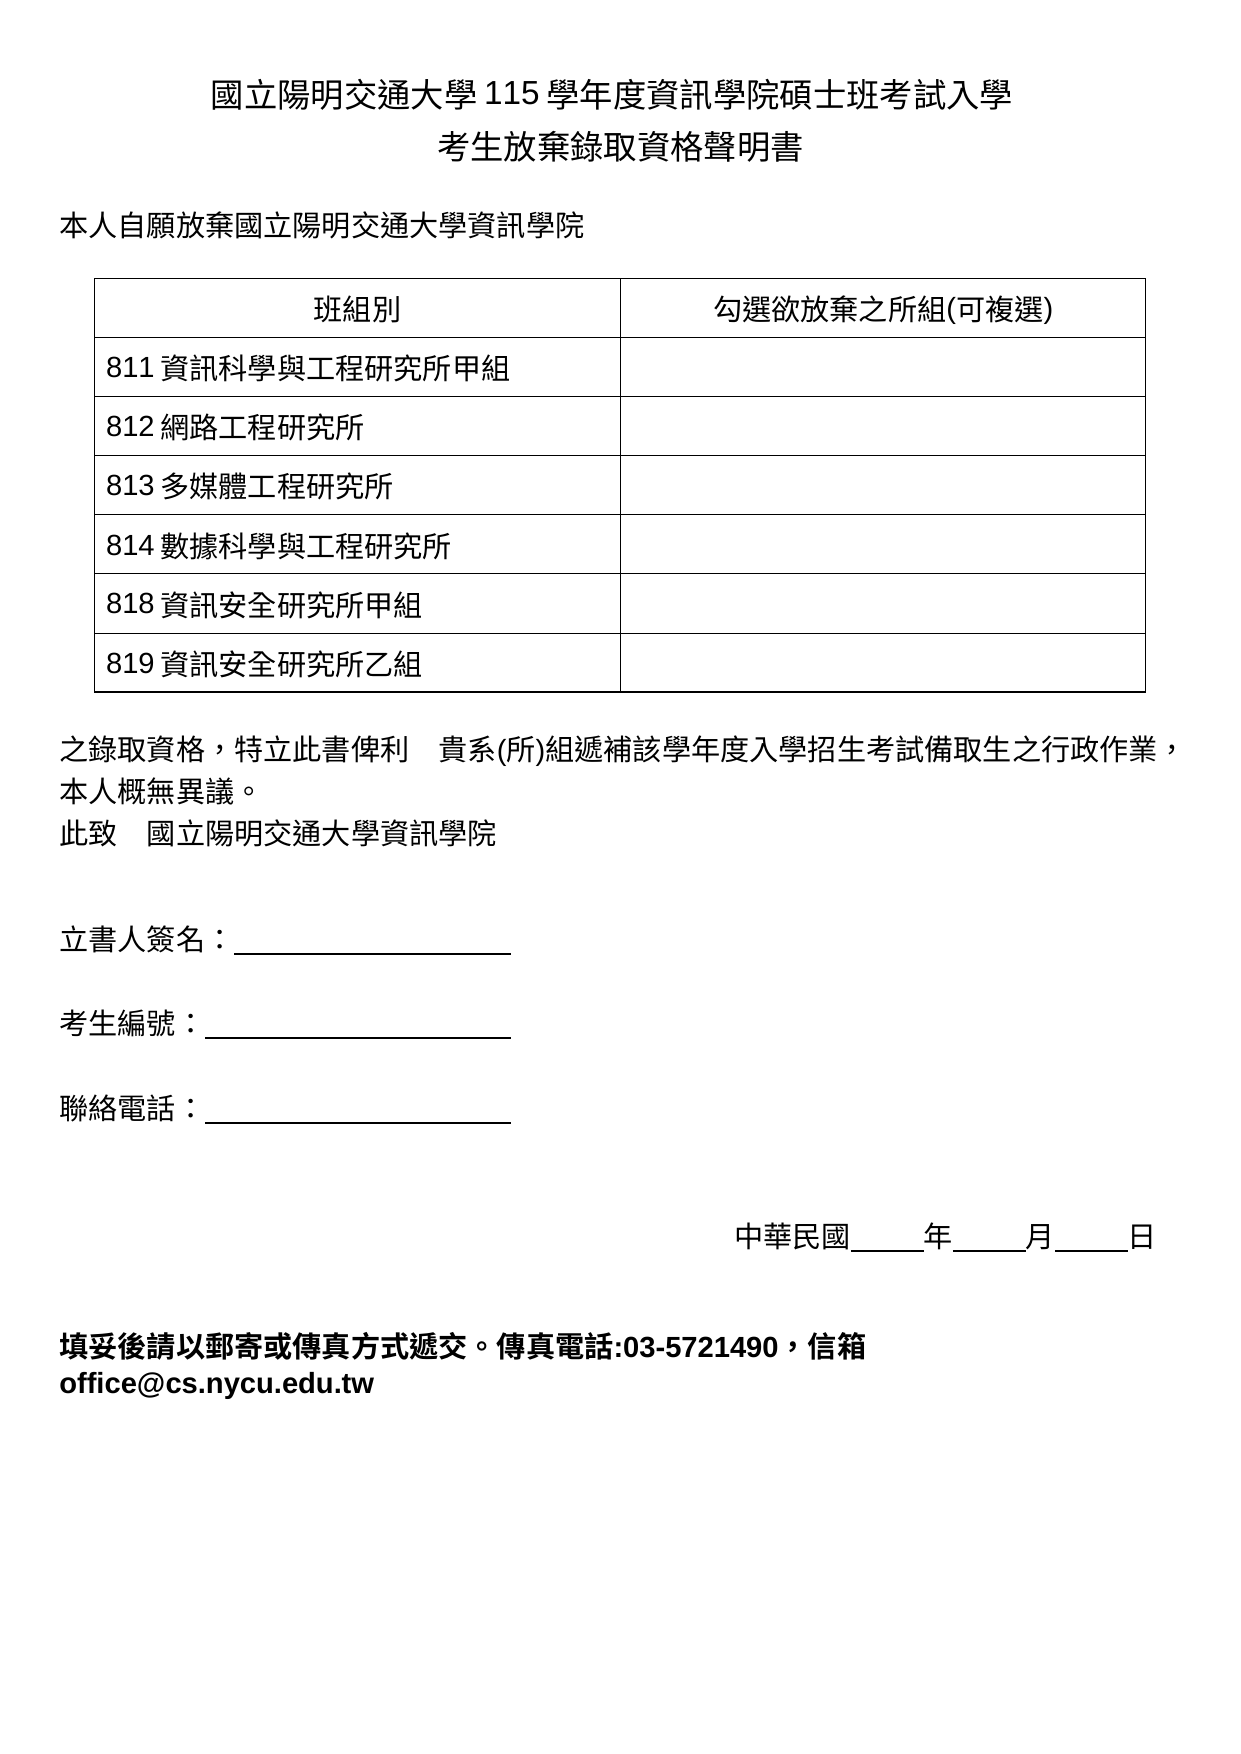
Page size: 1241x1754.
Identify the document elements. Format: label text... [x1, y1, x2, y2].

text 考生編號： [59, 1001, 1181, 1043]
table_header 班組別 [95, 279, 620, 337]
table_header 勾選欲放棄之所組(可複選) [621, 279, 1145, 337]
table_cell 814數據科學與工程研究所 [95, 515, 620, 573]
text 考生放棄錄取資格聲明書 [59, 117, 1181, 169]
table_cell 811資訊科學與工程研究所甲組 [95, 338, 620, 396]
text 本人自願放棄國立陽明交通大學資訊學院 [59, 202, 1181, 244]
table_cell [621, 397, 1145, 455]
table_cell 818資訊安全研究所甲組 [95, 574, 620, 632]
table_cell [621, 515, 1145, 573]
table_cell [621, 574, 1145, 632]
table_cell [621, 456, 1145, 514]
text 國立陽明交通大學115學年度資訊學院碩士班考試入學 [59, 64, 1181, 117]
table_cell 812網路工程研究所 [95, 397, 620, 455]
table_cell [621, 634, 1145, 691]
text 填妥後請以郵寄或傳真方式遞交。傳真電話:03-5721490，信箱office@cs.nycu.edu.tw [59, 1290, 1181, 1399]
table_cell 813多媒體工程研究所 [95, 456, 620, 514]
text 聯絡電話： [59, 1086, 1181, 1185]
text 中華民國 年 月 日 [59, 1214, 1181, 1256]
table_cell 819資訊安全研究所乙組 [95, 634, 620, 691]
text 立書人簽名： [59, 916, 1181, 959]
table_cell [621, 338, 1145, 396]
text 之錄取資格，特立此書俾利 貴系(所)組遞補該學年度入學招生考試備取生之行政作業，本人概無異議。 [59, 726, 1181, 811]
text 此致 國立陽明交通大學資訊學院 [59, 811, 1181, 853]
